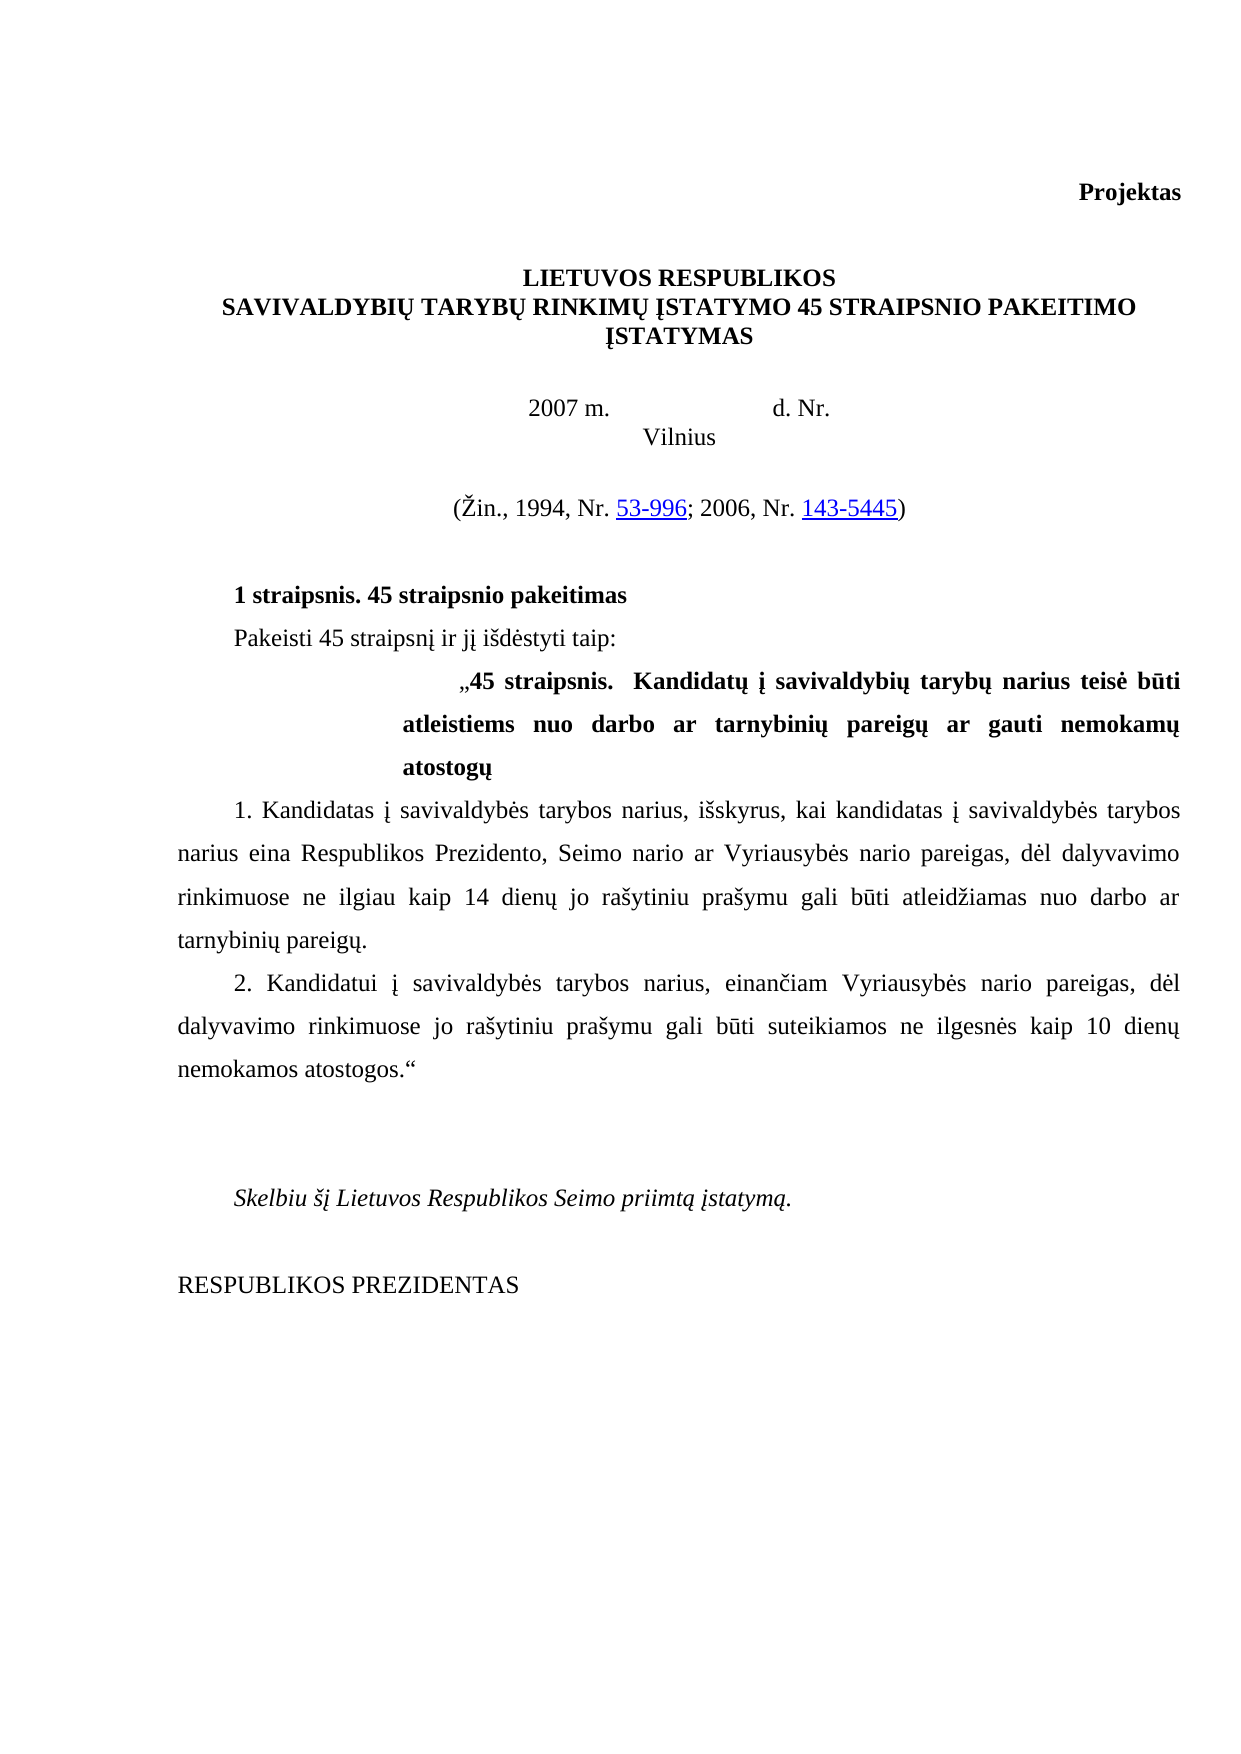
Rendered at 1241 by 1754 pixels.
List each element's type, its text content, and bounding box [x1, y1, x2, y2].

text Projektas [177, 177, 1181, 206]
text 1. Kandidatas į savivaldybės tarybos narius, išskyrus, kai kandidatas į savivaldybės tarybos narius eina Respublikos Prezidento, Seimo nario ar Vyriausybės nario pareigas, dėl dalyvavimo rinkimuose ne ilgiau kaip 14 dienų jo rašytiniu prašymu gali būti atleidžiamas nuo darbo ar tarnybinių pareigų. [177, 795, 1181, 953]
text LIETUVOS RESPUBLIKOS [177, 263, 1181, 292]
text 2. Kandidatui į savivaldybės tarybos narius, einančiam Vyriausybės nario pareigas, dėl dalyvavimo rinkimuose jo rašytiniu prašymu gali būti suteikiamos ne ilgesnės kaip 10 dienų nemokamos atostogos.“ [177, 968, 1181, 1083]
text ĮSTATYMAS [177, 321, 1181, 350]
text RESPUBLIKOS PREZIDENTAS [177, 1270, 1181, 1298]
text Pakeisti 45 straipsnį ir jį išdėstyti taip: [177, 623, 1181, 652]
text SAVIVALDYBIŲ TARYBŲ RINKIMŲ ĮSTATYMO 45 STRAIPSNIO PAKEITIMO [177, 292, 1181, 321]
text Skelbiu šį Lietuvos Respublikos Seimo priimtą įstatymą. [177, 1183, 1181, 1212]
text 2007 m. d. Nr. [177, 393, 1181, 422]
text 1 straipsnis. 45 straipsnio pakeitimas [177, 580, 1181, 608]
text „45 straipsnis. Kandidatų į savivaldybių tarybų narius teisė būti atleistiems nuo darbo ar tarnybinių pareigų ar gauti nemokamų atostogų [402, 666, 1181, 781]
text (Žin., 1994, Nr. 53-996; 2006, Nr. 143-5445) [177, 493, 1181, 522]
text Vilnius [177, 422, 1181, 450]
